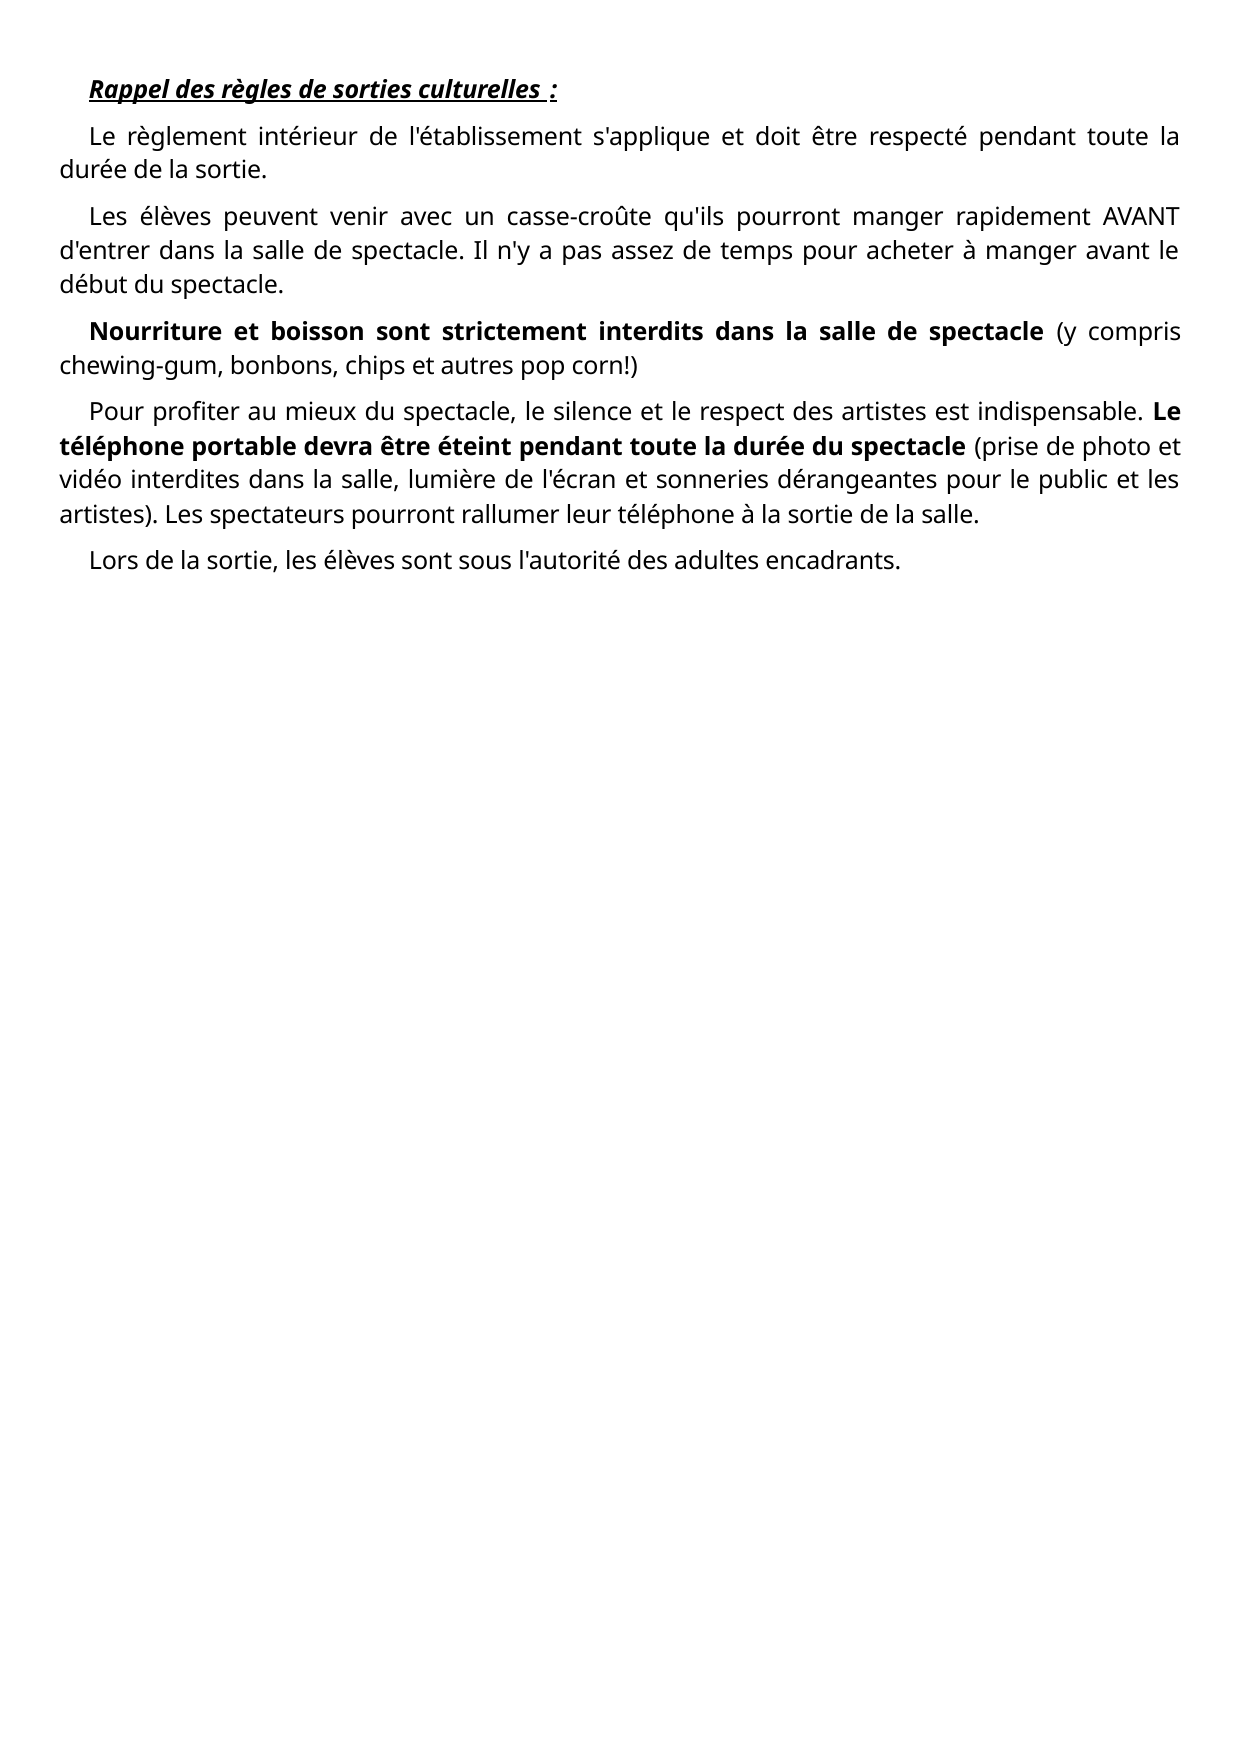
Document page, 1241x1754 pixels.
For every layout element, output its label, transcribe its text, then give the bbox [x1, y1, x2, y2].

text Les élèves peuvent venir avec un casse-croûte qu'ils pourront manger rapidement AVANT d'entrer dans la salle de spectacle. Il n'y a pas assez de temps pour acheter à manger avant le début du spectacle. [59, 199, 1181, 301]
text Pour profiter au mieux du spectacle, le silence et le respect des artistes est indispensable. Le téléphone portable devra être éteint pendant toute la durée du spectacle (prise de photo et vidéo interdites dans la salle, lumière de l'écran et sonneries dérangeantes pour le public et les artistes). Les spectateurs pourront rallumer leur téléphone à la sortie de la salle. [59, 394, 1181, 530]
text Nourriture et boisson sont strictement interdits dans la salle de spectacle (y compris chewing-gum, bonbons, chips et autres pop corn!) [59, 313, 1181, 382]
text Rappel des règles de sorties culturelles : [59, 72, 1181, 106]
text Lors de la sortie, les élèves sont sous l'autorité des adultes encadrants. [59, 543, 1181, 577]
text Le règlement intérieur de l'établissement s'applique et doit être respecté pendant toute la durée de la sortie. [59, 118, 1181, 186]
